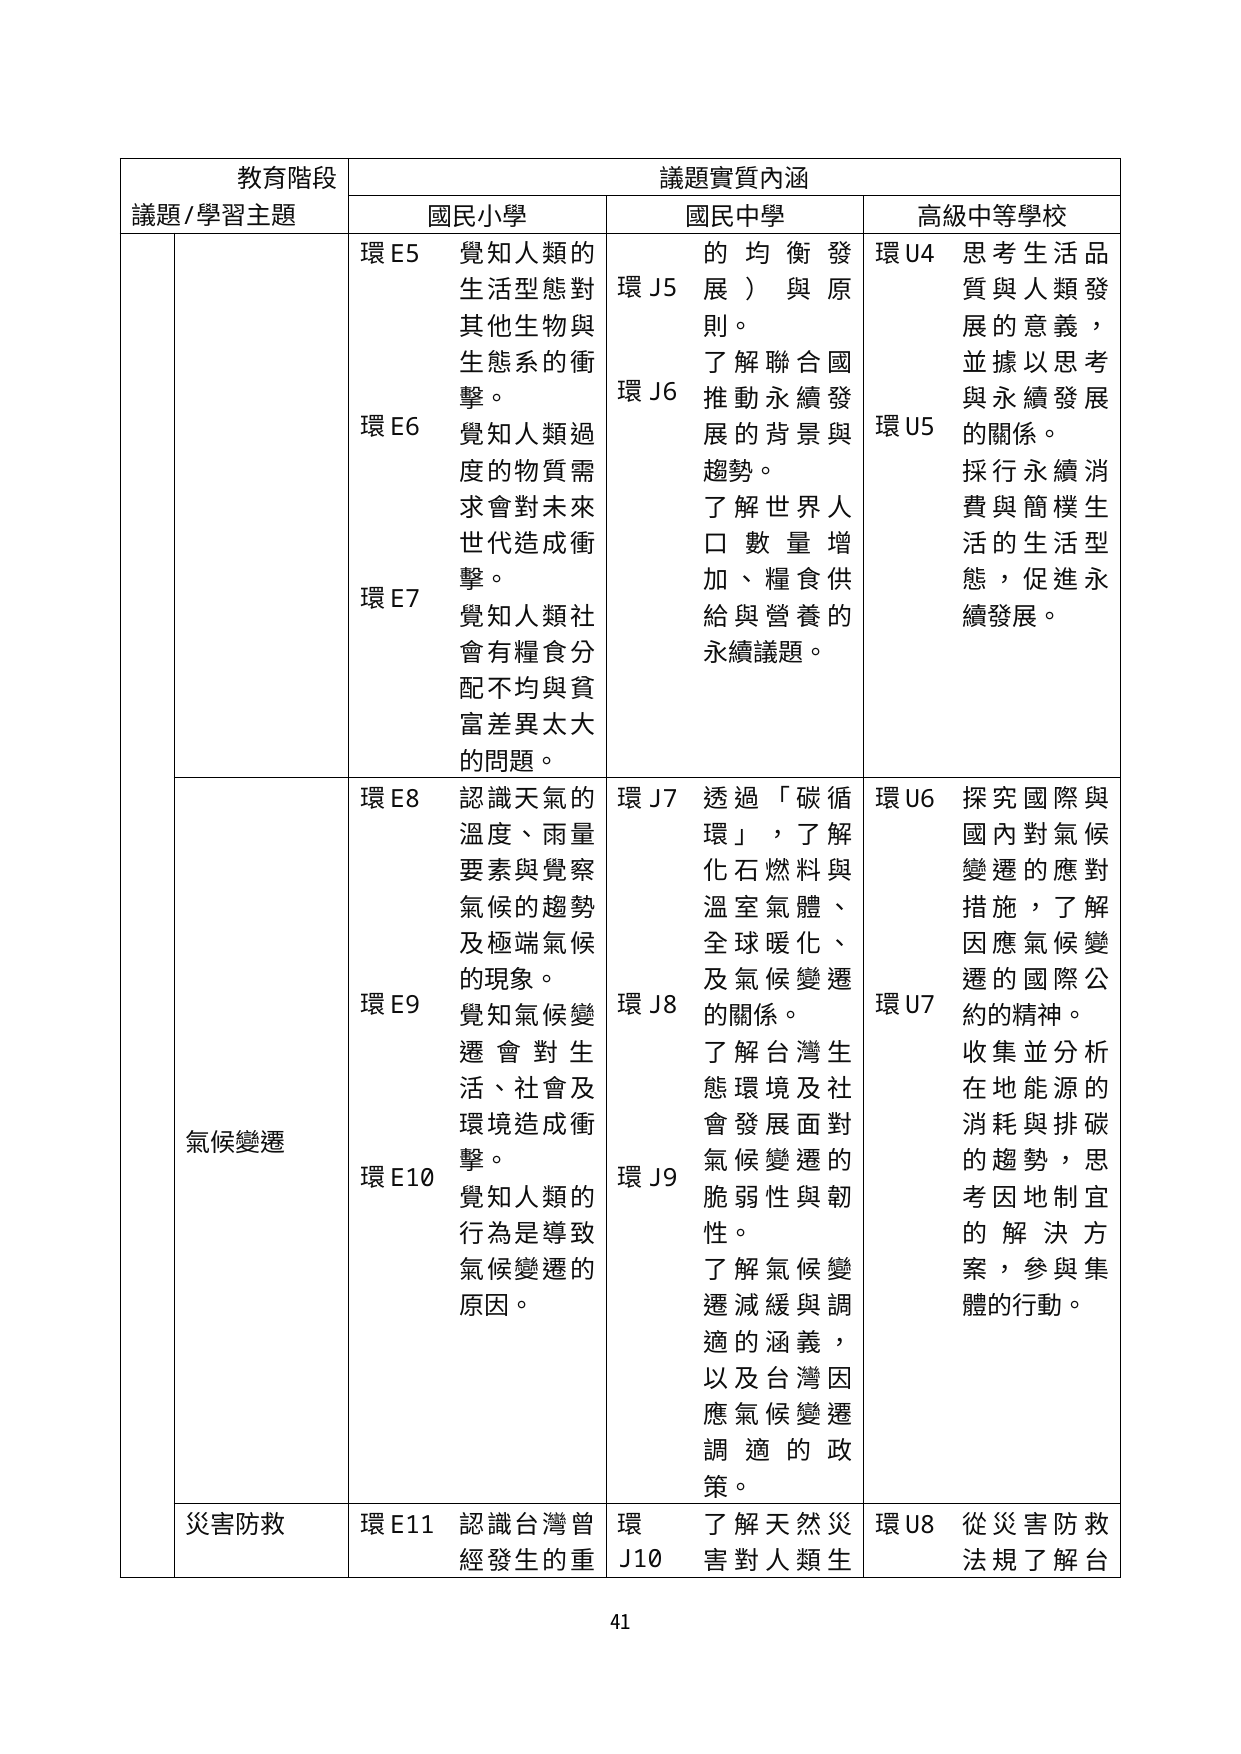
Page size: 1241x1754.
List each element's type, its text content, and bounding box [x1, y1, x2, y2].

table_cell 高級中等學校 [864, 196, 1120, 232]
table_cell 環E11 [349, 1504, 448, 1577]
table_cell 了解天然災害對人類生 [693, 1504, 863, 1577]
table_cell [175, 234, 348, 777]
table_cell [121, 234, 174, 1577]
table_cell 環E8 環E9 環E10 [349, 778, 448, 1503]
table_cell 環J5 環J6 [607, 234, 692, 777]
table_cell 災害防救 [175, 1504, 348, 1577]
table_cell 認識台灣曾經發生的重 [448, 1504, 606, 1577]
table_cell 環J7 環J8 環J9 [607, 778, 692, 1503]
table_cell 認識天氣的溫度、雨量要素與覺察氣候的趨勢及極端氣候的現象。 覺知氣候變遷會對生活、社會及環境造成衝擊。 覺知人類的行為是導致氣候變遷的原因。 [448, 778, 606, 1503]
table_cell 氣候變遷 [175, 778, 348, 1503]
table_cell 國民小學 [349, 196, 606, 232]
table_cell 國民中學 [607, 196, 863, 232]
table_cell 環E5 環E6 環E7 [349, 234, 448, 777]
table_cell 環U8 [864, 1504, 951, 1577]
table_cell 環U4 環U5 [864, 234, 951, 777]
table_cell 的均衡發展）與原則。 了解聯合國推動永續發展的背景與趨勢。 了解世界人口數量增加、糧食供給與營養的永續議題。 [693, 234, 863, 777]
table_cell 覺知人類的生活型態對其他生物與生態系的衝擊。 覺知人類過度的物質需求會對未來世代造成衝擊。 覺知人類社會有糧食分配不均與貧富差異太大的問題。 [448, 234, 606, 777]
table_header 議題實質內涵 [349, 159, 1120, 195]
table_header 教育階段 議題/學習主題 [121, 159, 348, 232]
table_cell 思考生活品質與人類發展的意義，並據以思考與永續發展的關係。 採行永續消費與簡樸生活的生活型態，促進永續發展。 [951, 234, 1120, 777]
table_cell 透過「碳循環」，了解化石燃料與溫室氣體、全球暖化、及氣候變遷的關係。 了解台灣生態環境及社會發展面對氣候變遷的脆弱性與韌性。 了解氣候變遷減緩與調適的涵義，以及台灣因應氣候變遷調適的政策。 [693, 778, 863, 1503]
table_cell 探究國際與國內對氣候變遷的應對措施，了解因應氣候變遷的國際公約的精神。 收集並分析在地能源的消耗與排碳的趨勢，思考因地制宜的解決方案，參與集體的行動。 [951, 778, 1120, 1503]
table_cell 從災害防救法規了解台 [951, 1504, 1120, 1577]
table_cell 環J10 [607, 1504, 692, 1577]
table_cell 環U6 環U7 [864, 778, 951, 1503]
